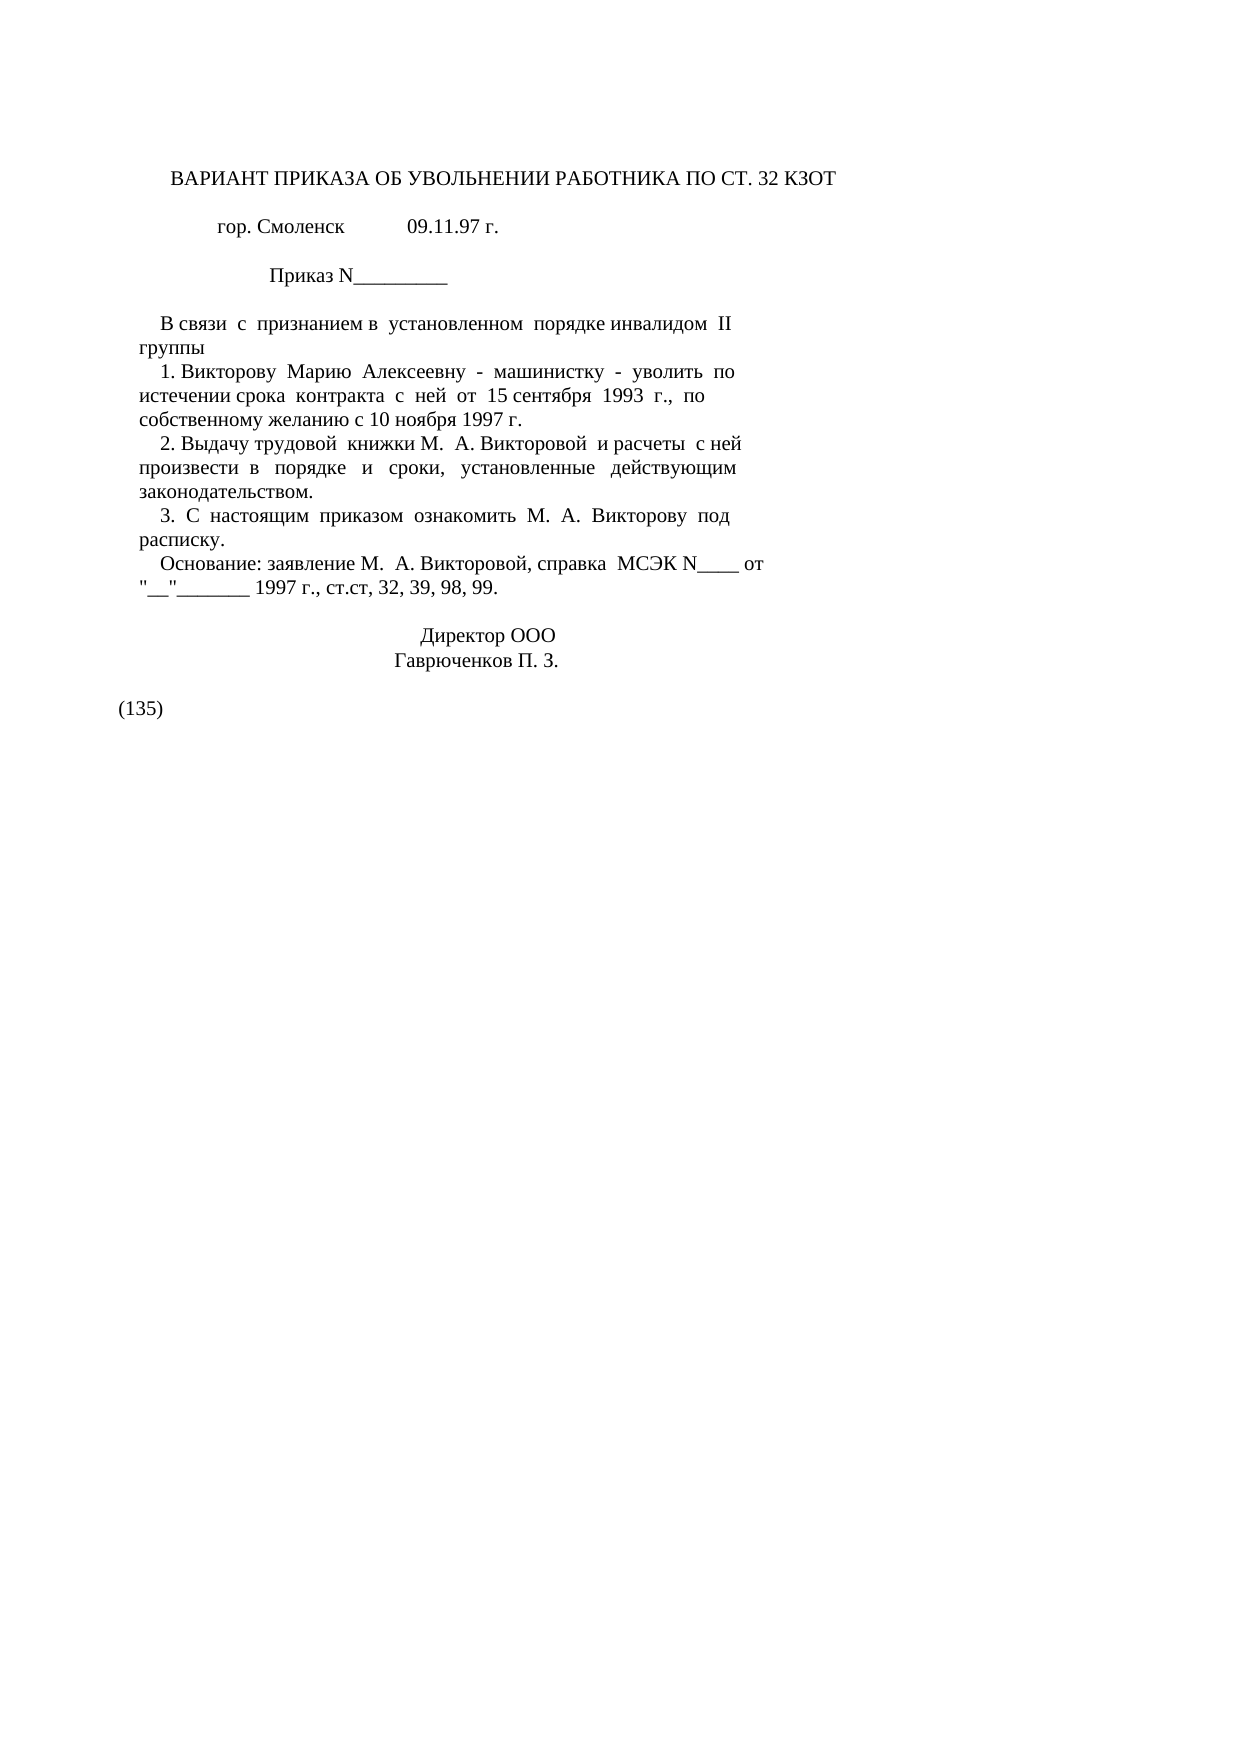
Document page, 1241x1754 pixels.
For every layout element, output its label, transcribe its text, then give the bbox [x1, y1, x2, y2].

text Гаврюченков П. З. [118, 647, 1122, 672]
text расписку. [118, 527, 1122, 551]
text Основание: заявление М. А. Викторовой, справка МСЭК N____ от [118, 551, 1122, 575]
text истечении срока контракта с ней от 15 сентября 1993 г., по [118, 383, 1122, 407]
text "__"_______ 1997 г., ст.ст, 32, 39, 98, 99. [118, 575, 1122, 599]
text (135) [118, 696, 1122, 720]
text гор. Смоленск 09.11.97 г. [118, 214, 1122, 238]
text законодательством. [118, 479, 1122, 503]
text 2. Выдачу трудовой книжки М. А. Викторовой и расчеты с ней [118, 431, 1122, 455]
text 3. С настоящим приказом ознакомить М. А. Викторову под [118, 503, 1122, 527]
text 1. Викторову Марию Алексеевну - машинистку - уволить по [118, 359, 1122, 383]
text произвести в порядке и сроки, установленные действующим [118, 455, 1122, 479]
text Директор ООО [118, 623, 1122, 647]
text В связи с признанием в установленном порядке инвалидом II [118, 311, 1122, 335]
text Приказ N_________ [118, 262, 1122, 287]
text собственному желанию с 10 ноября 1997 г. [118, 407, 1122, 431]
text группы [118, 335, 1122, 359]
text ВАРИАНТ ПРИКАЗА ОБ УВОЛЬНЕНИИ РАБОТНИКА ПО СТ. 32 КЗОТ [118, 166, 1122, 190]
